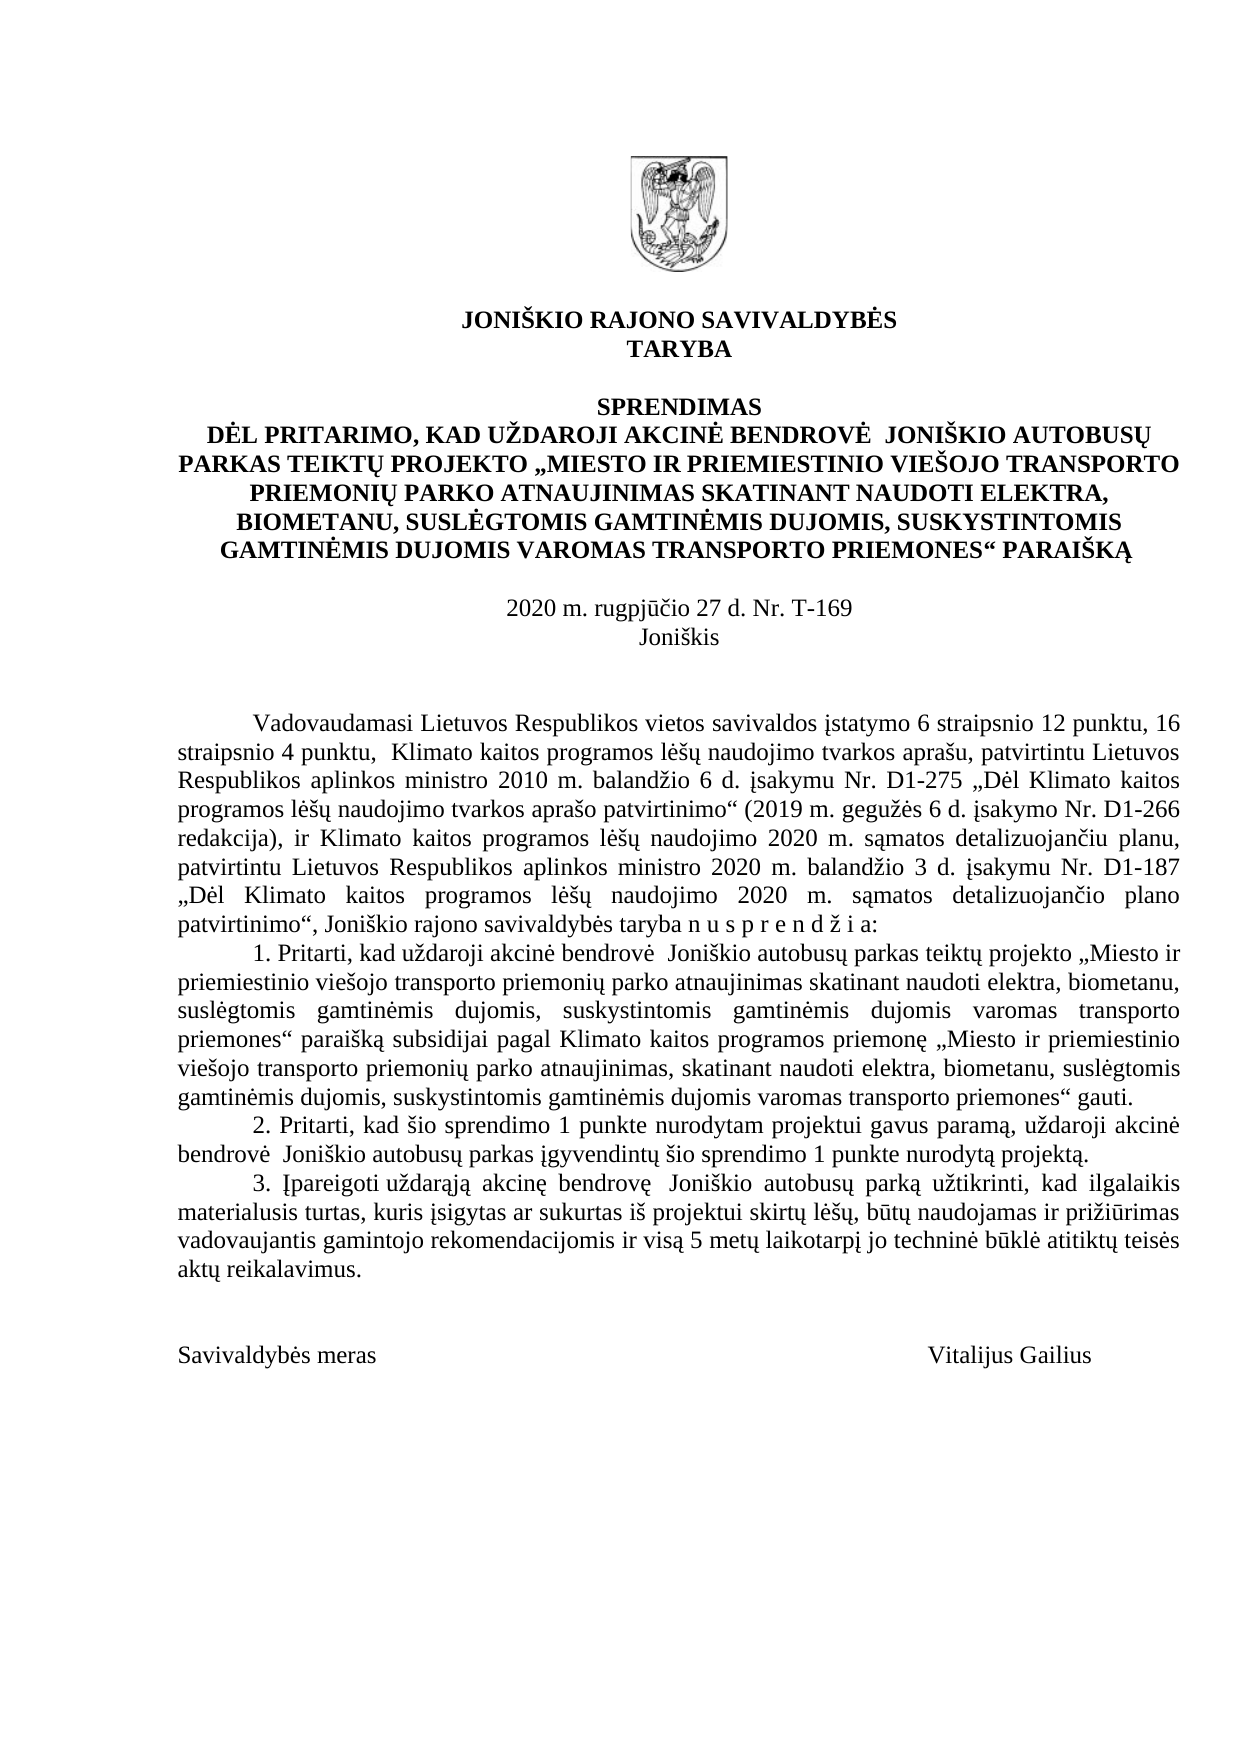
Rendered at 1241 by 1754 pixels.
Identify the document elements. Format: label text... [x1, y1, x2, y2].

text Vadovaudamasi Lietuvos Respublikos vietos savivaldos įstatymo 6 straipsnio 12 punktu, 16 straipsnio 4 punktu, Klimato kaitos programos lėšų naudojimo tvarkos aprašu, patvirtintu Lietuvos Respublikos aplinkos ministro 2010 m. balandžio 6 d. įsakymu Nr. D1-275 „Dėl Klimato kaitos programos lėšų naudojimo tvarkos aprašo patvirtinimo“ (2019 m. gegužės 6 d. įsakymo Nr. D1-266 redakcija), ir Klimato kaitos programos lėšų naudojimo 2020 m. sąmatos detalizuojančiu planu, patvirtintu Lietuvos Respublikos aplinkos ministro 2020 m. balandžio 3 d. įsakymu Nr. D1-187 „Dėl Klimato kaitos programos lėšų naudojimo 2020 m. sąmatos detalizuojančio plano patvirtinimo“, Joniškio rajono savivaldybės taryba n u s p r e n d ž i a: [177, 708, 1181, 938]
text SPRENDIMAS [177, 392, 1181, 420]
text Joniškis [177, 622, 1181, 650]
text Savivaldybės meras Vitalijus Gailius [177, 1340, 1181, 1369]
text Joniškio rajono savivaldybės TARYBA [177, 305, 1181, 363]
text 2020 m. rugpjūčio 27 d. Nr. T-169 [177, 593, 1181, 622]
text 2. Pritarti, kad šio sprendimo 1 punkte nurodytam projektui gavus paramą, uždaroji akcinė bendrovė Joniškio autobusų parkas įgyvendintų šio sprendimo 1 punkte nurodytą projektą. [177, 1110, 1181, 1168]
text 1. Pritarti, kad uždaroji akcinė bendrovė Joniškio autobusų parkas teiktų projekto „Miesto ir priemiestinio viešojo transporto priemonių parko atnaujinimas skatinant naudoti elektra, biometanu, suslėgtomis gamtinėmis dujomis, suskystintomis gamtinėmis dujomis varomas transporto priemones“ paraišką subsidijai pagal Klimato kaitos programos priemonę „Miesto ir priemiestinio viešojo transporto priemonių parko atnaujinimas, skatinant naudoti elektra, biometanu, suslėgtomis gamtinėmis dujomis, suskystintomis gamtinėmis dujomis varomas transporto priemones“ gauti. [177, 938, 1181, 1110]
text DĖL PRITARIMO, KAD UŽDAROJI AKCINĖ BENDROVĖ JONIŠKIO AUTOBUSŲ PARKAS TEIKTŲ PROJEKTO „MIESTO IR PRIEMIESTINIO VIEŠOJO TRANSPORTO PRIEMONIŲ PARKO ATNAUJINIMAS SKATINANT NAUDOTI ELEKTRA, BIOMETANU, SUSLĖGTOMIS GAMTINĖMIS DUJOMIS, SUSKYSTINTOMIS GAMTINĖMIS DUJOMIS VAROMAS TRANSPORTO PRIEMONES“ PARAIŠKĄ [177, 420, 1181, 564]
text 3. Įpareigoti uždarąją akcinę bendrovę Joniškio autobusų parką užtikrinti, kad ilgalaikis materialusis turtas, kuris įsigytas ar sukurtas iš projektui skirtų lėšų, būtų naudojamas ir prižiūrimas vadovaujantis gamintojo rekomendacijomis ir visą 5 metų laikotarpį jo techninė būklė atitiktų teisės aktų reikalavimus. [177, 1168, 1181, 1283]
